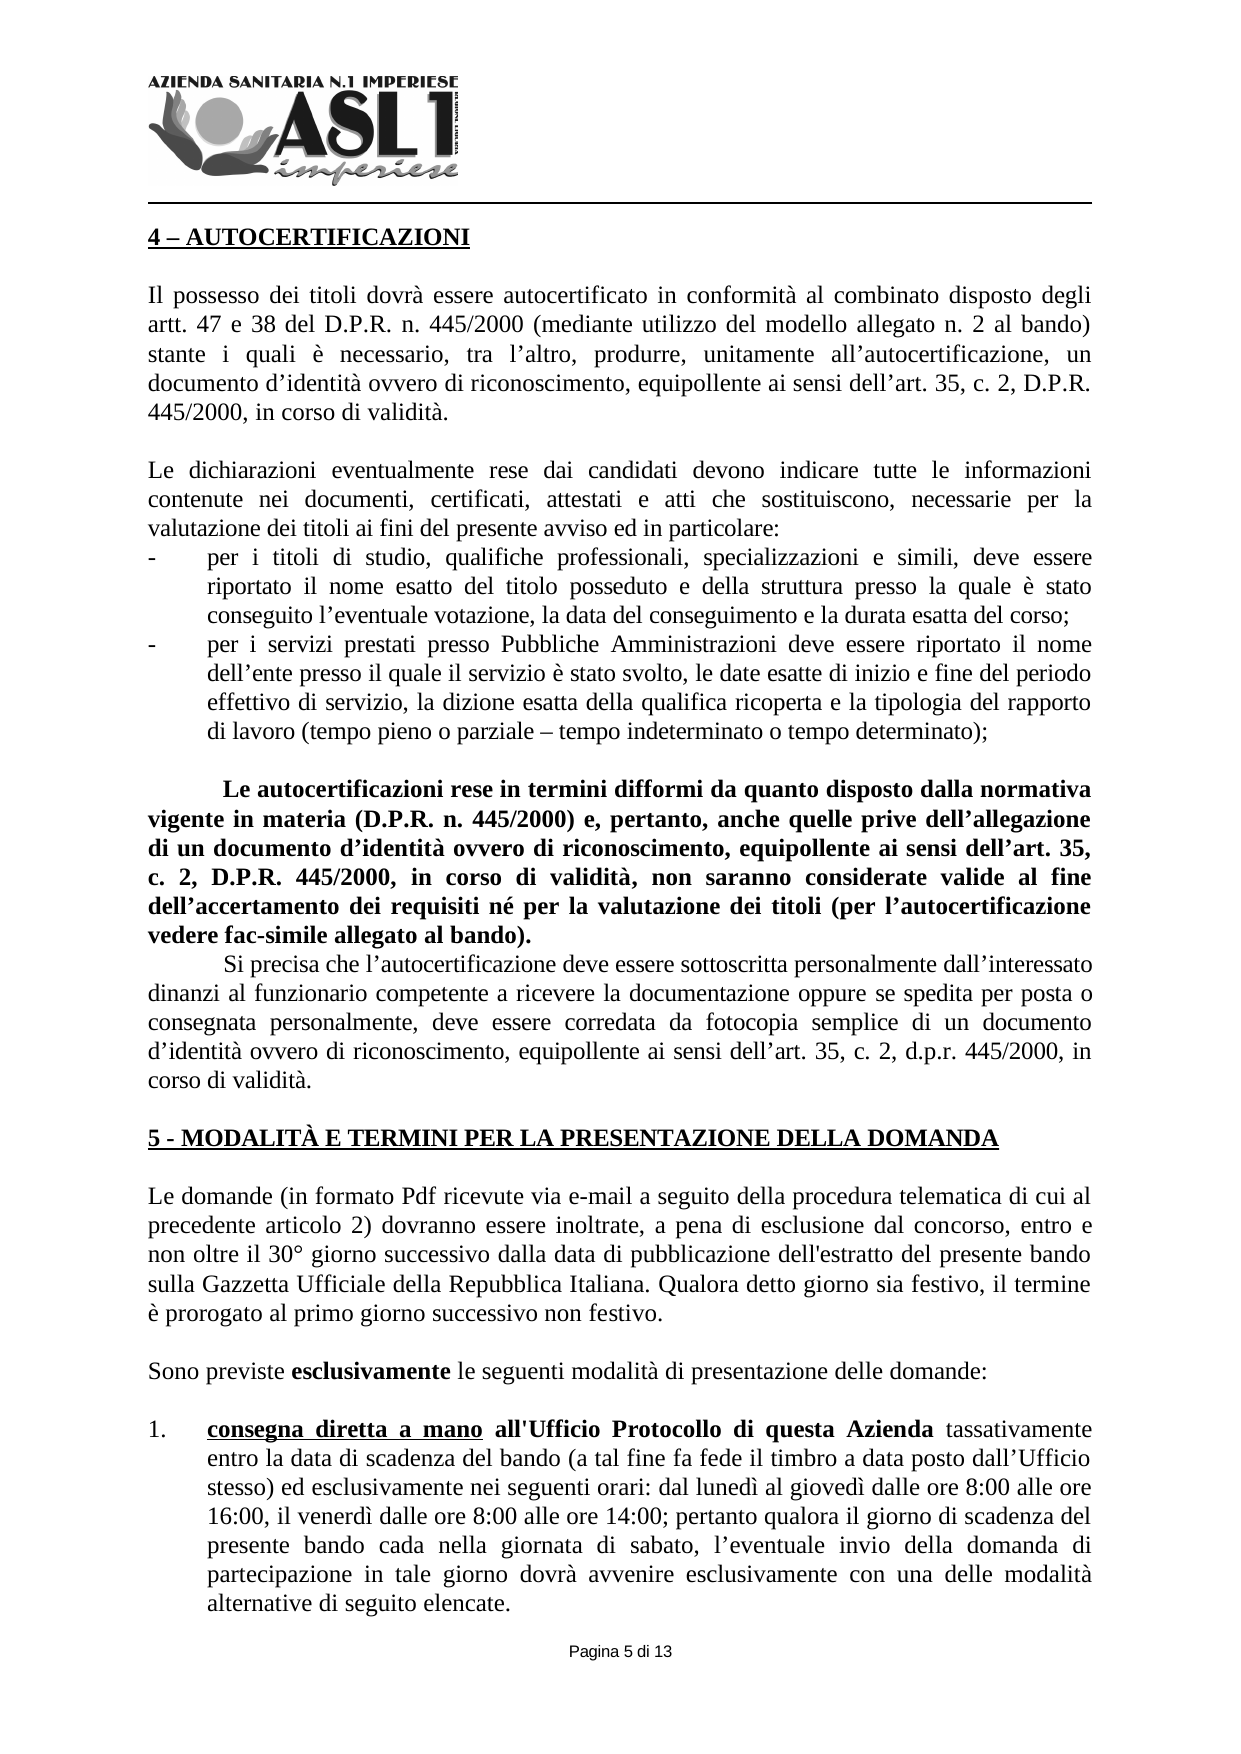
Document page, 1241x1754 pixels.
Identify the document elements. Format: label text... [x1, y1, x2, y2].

text 4 – AUTOCERTIFICAZIONI [148, 222, 1092, 251]
text Il possesso dei titoli dovrà essere autocertificato in conformità al combinato disposto degli artt. 47 e 38 del D.P.R. n. 445/2000 (mediante utilizzo del modello allegato n. 2 al bando) stante i quali è necessario, tra l’altro, produrre, unitamente all’autocertificazione, un documento d’identità ovvero di riconoscimento, equipollente ai sensi dell’art. 35, c. 2, D.P.R. 445/2000, in corso di validità. [148, 280, 1092, 426]
text Sono previste esclusivamente le seguenti modalità di presentazione delle domande: [148, 1356, 1092, 1385]
picture [148, 76, 458, 186]
list consegna diretta a mano all'Ufficio Protocollo di questa Azienda tassativamente entro la data di scadenza del bando (a tal fine fa fede il timbro a data posto dall’Ufficio stesso) ed esclusivamente nei seguenti orari: dal lunedì al giovedì dalle ore 8:00 alle ore 16:00, il venerdì dalle ore 8:00 alle ore 14:00; pertanto qualora il giorno di scadenza del presente bando cada nella giornata di sabato, l’eventuale invio della domanda di partecipazione in tale giorno dovrà avvenire esclusivamente con una delle modalità alternative di seguito elencate. [148, 1414, 1092, 1617]
text Si precisa che l’autocertificazione deve essere sottoscritta personalmente dall’interessato dinanzi al funzionario competente a ricevere la documentazione oppure se spedita per posta o consegnata personalmente, deve essere corredata da fotocopia semplice di un documento d’identità ovvero di riconoscimento, equipollente ai sensi dell’art. 35, c. 2, d.p.r. 445/2000, in corso di validità. [148, 949, 1093, 1094]
list per i servizi prestati presso Pubbliche Amministrazioni deve essere riportato il nome dell’ente presso il quale il servizio è stato svolto, le date esatte di inizio e fine del periodo effettivo di servizio, la dizione esatta della qualifica ricoperta e la tipologia del rapporto di lavoro (tempo pieno o parziale – tempo indeterminato o tempo determinato); [148, 629, 1092, 745]
text Le domande (in formato Pdf ricevute via e-mail a seguito della procedura telematica di cui al precedente articolo 2) dovranno essere inoltrate, a pena di esclusione dal con­corso, entro e non oltre il 30° giorno successivo dalla data di pubblicazione dell'estratto del presente bando sulla Gazzetta Ufficiale della Repubblica Italiana. Qualora detto giorno sia festivo, il termine è prorogato al primo giorno successivo non fe­stivo. [148, 1181, 1092, 1327]
text Le dichiarazioni eventualmente rese dai candidati devono indicare tutte le informazioni contenute nei documenti, certificati, attestati e atti che sostituiscono, necessarie per la valutazione dei titoli ai fini del presente avviso ed in particolare: [148, 455, 1092, 542]
list per i titoli di studio, qualifiche professionali, specializzazioni e simili, deve essere riportato il nome esatto del titolo posseduto e della struttura presso la quale è stato conseguito l’eventuale votazione, la data del conseguimento e la durata esatta del corso; [148, 542, 1092, 629]
text Le autocertificazioni rese in termini difformi da quanto disposto dalla normativa vigente in materia (D.P.R. n. 445/2000) e, pertanto, anche quelle prive dell’allegazione di un documento d’identità ovvero di riconoscimento, equipollente ai sensi dell’art. 35, c. 2, D.P.R. 445/2000, in corso di validità, non saranno considerate valide al fine dell’accertamento dei requisiti né per la valutazione dei titoli (per l’autocertificazione vedere fac-simile allegato al bando). [148, 774, 1092, 949]
text 5 - MODALITÀ E TERMINI PER LA PRESENTAZIONE DELLA DOMANDA [148, 1123, 1092, 1152]
